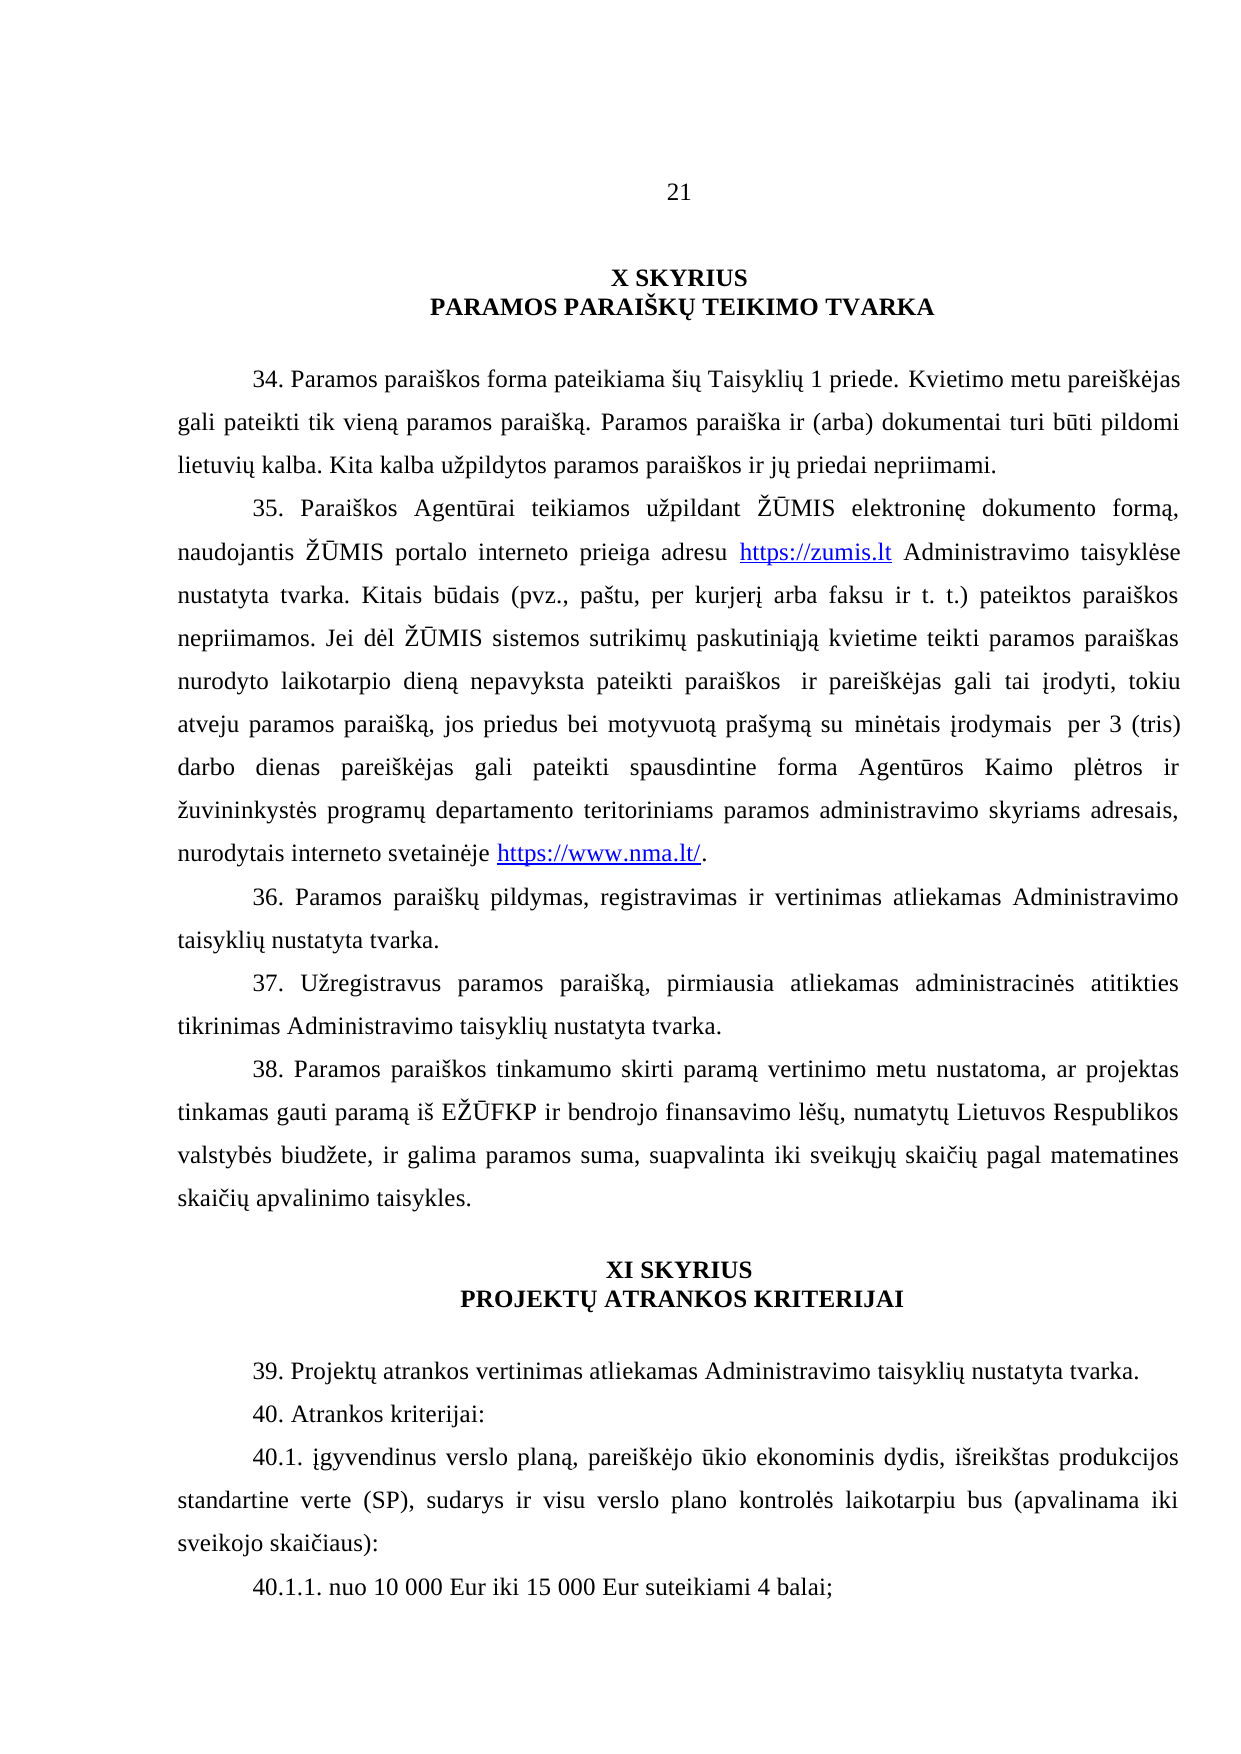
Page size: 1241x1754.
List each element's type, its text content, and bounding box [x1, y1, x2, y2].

text 35. Paraiškos Agentūrai teikiamos užpildant ŽŪMIS elektroninę dokumento formą, naudojantis ŽŪMIS portalo interneto prieiga adresu https://zumis.lt Administravimo taisyklėse nustatyta tvarka. Kitais būdais (pvz., paštu, per kurjerį arba faksu ir t. t.) pateiktos paraiškos nepriimamos. Jei dėl ŽŪMIS sistemos sutrikimų paskutiniąją kvietime teikti paramos paraiškas nurodyto laikotarpio dieną nepavyksta pateikti paraiškos ir pareiškėjas gali tai įrodyti, tokiu atveju paramos paraišką, jos priedus bei motyvuotą prašymą su minėtais įrodymais per 3 (tris) darbo dienas pareiškėjas gali pateikti spausdintine forma Agentūros Kaimo plėtros ir žuvininkystės programų departamento teritoriniams paramos administravimo skyriams adresais, nurodytais interneto svetainėje https://www.nma.lt/. [177, 493, 1181, 867]
text X SKYRIUS [177, 263, 1181, 292]
text PROJEKTŲ ATRANKOS KRITERIJAI [177, 1284, 1181, 1313]
text 38. Paramos paraiškos tinkamumo skirti paramą vertinimo metu nustatoma, ar projektas tinkamas gauti paramą iš EŽŪFKP ir bendrojo finansavimo lėšų, numatytų Lietuvos Respublikos valstybės biudžete, ir galima paramos suma, suapvalinta iki sveikųjų skaičių pagal matematines skaičių apvalinimo taisykles. [177, 1054, 1181, 1212]
text 37. Užregistravus paramos paraišką, pirmiausia atliekamas administracinės atitikties tikrinimas Administravimo taisyklių nustatyta tvarka. [177, 968, 1181, 1040]
text XI SKYRIUS [177, 1255, 1181, 1284]
text 34. Paramos paraiškos forma pateikiama šių Taisyklių 1 priede. Kvietimo metu pareiškėjas gali pateikti tik vieną paramos paraišką. Paramos paraiška ir (arba) dokumentai turi būti pildomi lietuvių kalba. Kita kalba užpildytos paramos paraiškos ir jų priedai nepriimami. [177, 364, 1181, 479]
text 40.1.1. nuo 10 000 Eur iki 15 000 Eur suteikiami 4 balai; [177, 1572, 1181, 1600]
text 36. Paramos paraiškų pildymas, registravimas ir vertinimas atliekamas Administravimo taisyklių nustatyta tvarka. [177, 882, 1181, 953]
text 40. Atrankos kriterijai: [177, 1399, 1181, 1428]
text 39. Projektų atrankos vertinimas atliekamas Administravimo taisyklių nustatyta tvarka. [177, 1356, 1181, 1385]
text PARAMOS PARAIŠKŲ TEIKIMO TVARKA [177, 292, 1181, 321]
text 40.1. įgyvendinus verslo planą, pareiškėjo ūkio ekonominis dydis, išreikštas produkcijos standartine verte (SP), sudarys ir visu verslo plano kontrolės laikotarpiu bus (apvalinama iki sveikojo skaičiaus): [177, 1442, 1181, 1557]
